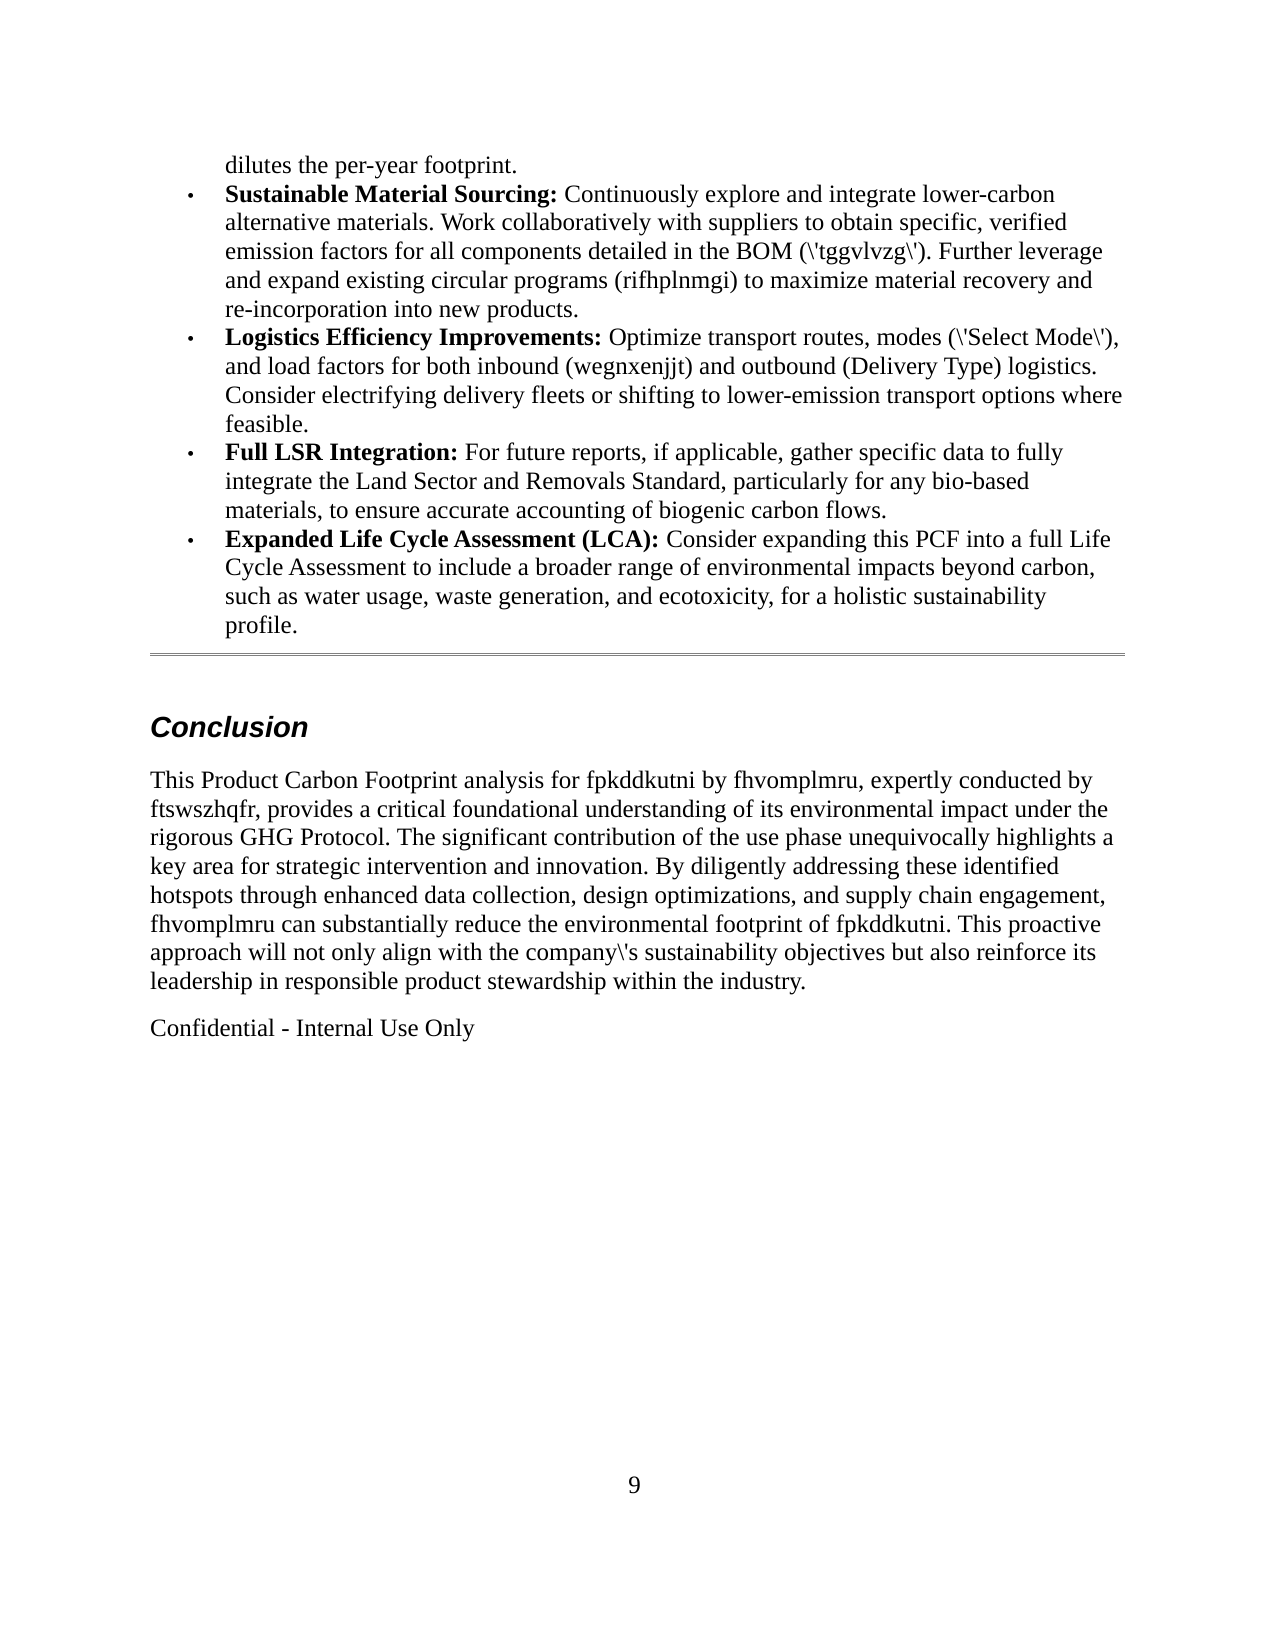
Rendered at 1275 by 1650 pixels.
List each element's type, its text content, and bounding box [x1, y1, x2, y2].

list Sustainable Material Sourcing: Continuously explore and integrate lower-carbon alternative materials. Work collaboratively with suppliers to obtain specific, verified emission factors for all components detailed in the BOM (\'tggvlvzg\'). Further leverage and expand existing circular programs (rifhplnmgi) to maximize material recovery and re-incorporation into new products. [187, 179, 1125, 322]
text This Product Carbon Footprint analysis for fpkddkutni by fhvomplmru, expertly conducted by ftswszhqfr, provides a critical foundational understanding of its environmental impact under the rigorous GHG Protocol. The significant contribution of the use phase unequivocally highlights a key area for strategic intervention and innovation. By diligently addressing these identified hotspots through enhanced data collection, design optimizations, and supply chain engagement, fhvomplmru can substantially reduce the environmental footprint of fpkddkutni. This proactive approach will not only align with the company\'s sustainability objectives but also reinforce its leadership in responsible product stewardship within the industry. [150, 765, 1125, 995]
list Expanded Life Cycle Assessment (LCA): Consider expanding this PCF into a full Life Cycle Assessment to include a broader range of environmental impacts beyond carbon, such as water usage, waste generation, and ecotoxicity, for a holistic sustainability profile. [187, 524, 1125, 639]
list dilutes the per-year footprint. [187, 150, 1125, 179]
subtitle Conclusion [150, 710, 1125, 743]
list Full LSR Integration: For future reports, if applicable, gather specific data to fully integrate the Land Sector and Removals Standard, particularly for any bio-based materials, to ensure accurate accounting of biogenic carbon flows. [187, 437, 1125, 524]
list Logistics Efficiency Improvements: Optimize transport routes, modes (\'Select Mode\'), and load factors for both inbound (wegnxenjjt) and outbound (Delivery Type) logistics. Consider electrifying delivery fleets or shifting to lower-emission transport options where feasible. [187, 322, 1125, 437]
text Confidential - Internal Use Only [150, 1013, 1125, 1042]
